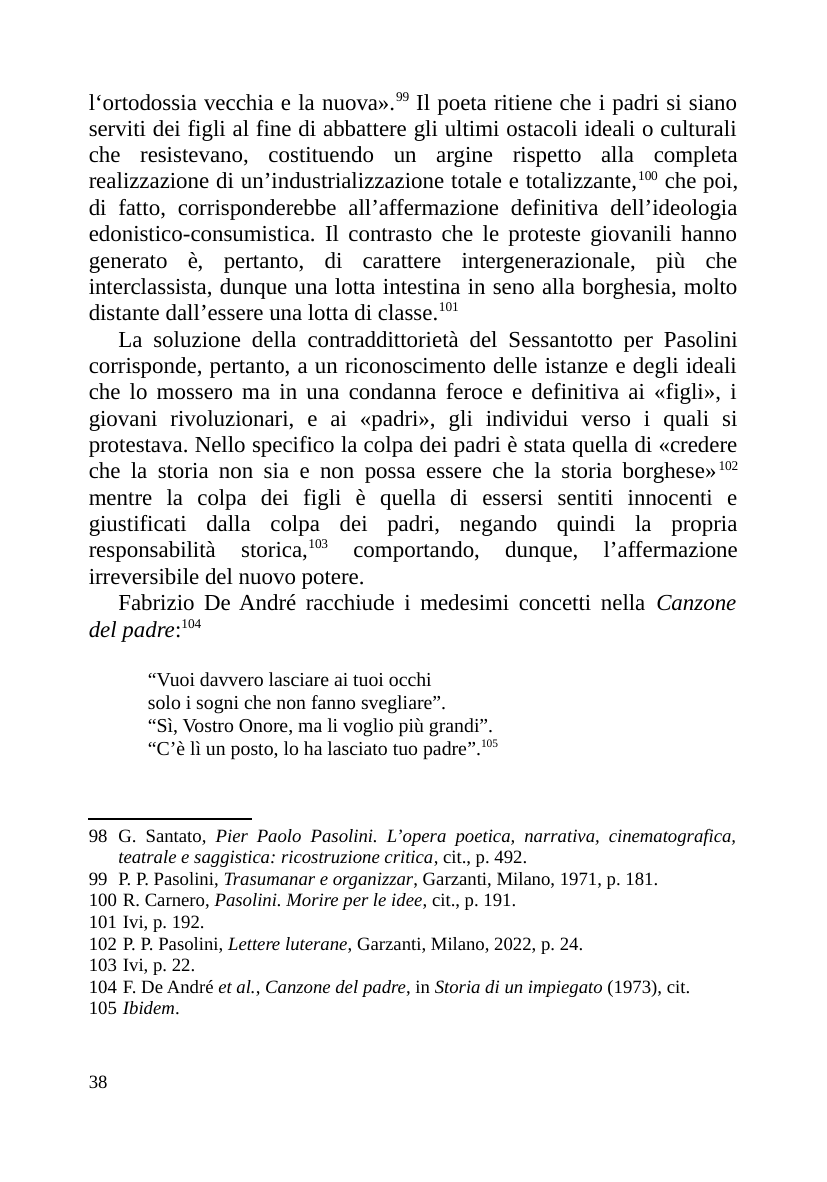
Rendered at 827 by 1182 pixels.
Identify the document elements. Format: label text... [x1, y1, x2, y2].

text F. De André et al., Canzone del padre, in Storia di un impiegato (1973), cit. [88, 976, 738, 997]
text P. P. Pasolini, Lettere luterane, Garzanti, Milano, 2022, p. 24. [88, 932, 738, 954]
text P. P. Pasolini, Trasumanar e organizzar, Garzanti, Milano, 1971, p. 181. [88, 868, 738, 889]
text “C’è lì un posto, lo ha lasciato tuo padre”. [148, 737, 679, 759]
text La soluzione della contraddittorietà del Sessantotto per Pasolini corrisponde, pertanto, a un riconoscimento delle istanze e degli ideali che lo mossero ma in una condanna feroce e definitiva ai «figli», i giovani rivoluzionari, e ai «padri», gli individui verso i quali si protestava. Nello specifico la colpa dei padri è stata quella di «credere che la storia non sia e non possa essere che la storia borghese» mentre la colpa dei figli è quella di essersi sentiti innocenti e giustificati dalla colpa dei padri, negando quindi la propria responsabilità storica, comportando, dunque, l’affermazione irreversibile del nuovo potere. [88, 326, 738, 589]
text G. Santato, Pier Paolo Pasolini. L’opera poetica, narrativa, cinematografica, teatrale e saggistica: ricostruzione critica, cit., p. 492. [88, 825, 738, 868]
text “Sì, Vostro Onore, ma li voglio più grandi”. [148, 714, 679, 737]
text solo i sogni che non fanno svegliare”. [148, 691, 679, 714]
text Ivi, p. 22. [88, 954, 738, 976]
text R. Carnero, Pasolini. Morire per le idee, cit., p. 191. [88, 889, 738, 911]
text l‘ortodossia vecchia e la nuova». Il poeta ritiene che i padri si siano serviti dei figli al fine di abbattere gli ultimi ostacoli ideali o culturali che resistevano, costituendo un argine rispetto alla completa realizzazione di un’industrializzazione totale e totalizzante, che poi, di fatto, corrisponderebbe all’affermazione definitiva dell’ideologia edonistico-consumistica. Il contrasto che le proteste giovanili hanno generato è, pertanto, di carattere intergenerazionale, più che interclassista, dunque una lotta intestina in seno alla borghesia, molto distante dall’essere una lotta di classe. [88, 88, 738, 326]
text Fabrizio De André racchiude i medesimi concetti nella Canzone del padre: [88, 589, 738, 642]
text Ivi, p. 192. [88, 911, 738, 932]
text Ibidem. [88, 997, 738, 1019]
text “Vuoi davvero lasciare ai tuoi occhi [148, 668, 679, 691]
